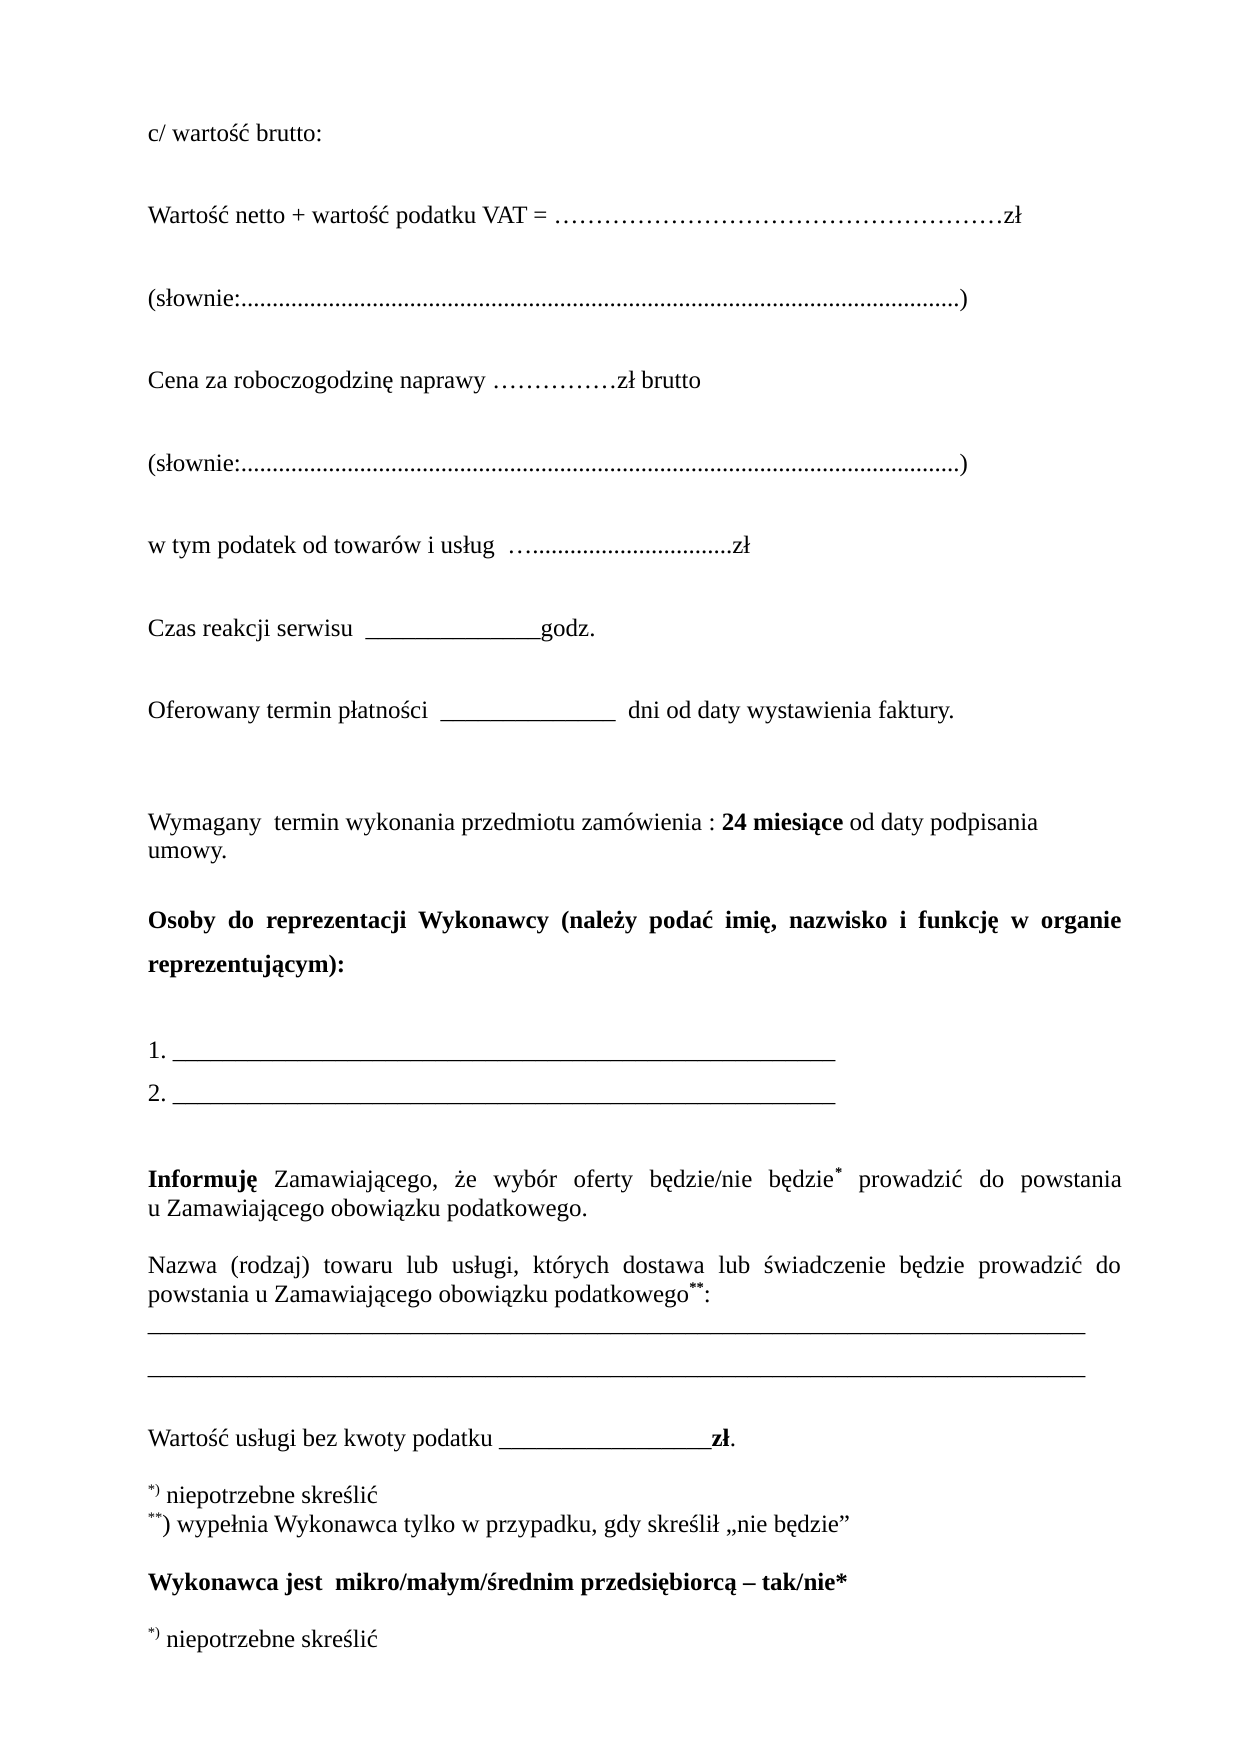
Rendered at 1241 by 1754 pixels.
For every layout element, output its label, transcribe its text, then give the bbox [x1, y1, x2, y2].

text (słownie:...................................................................................................................) [148, 283, 1122, 312]
text 1. _____________________________________________________ [148, 1035, 1122, 1064]
text (słownie:...................................................................................................................) [148, 448, 1122, 477]
text Cena za roboczogodzinę naprawy ……………zł brutto [148, 366, 1122, 394]
text *) niepotrzebne skreślić [148, 1624, 1122, 1653]
text Osoby do reprezentacji Wykonawcy (należy podać imię, nazwisko i funkcję w organie reprezentującym): [148, 906, 1122, 977]
text Informuję Zamawiającego, że wybór oferty będzie/nie będzie* prowadzić do powstania u Zamawiającego obowiązku podatkowego. [148, 1164, 1122, 1222]
text Nazwa (rodzaj) towaru lub usługi, których dostawa lub świadczenie będzie prowadzić do powstania u Zamawiającego obowiązku podatkowego**: [148, 1251, 1122, 1308]
text c/ wartość brutto: [148, 118, 1122, 147]
text 2. _____________________________________________________ [148, 1078, 1122, 1107]
text Czas reakcji serwisu ______________godz. [148, 613, 1122, 642]
text **) wypełnia Wykonawca tylko w przypadku, gdy skreślił „nie będzie” [148, 1509, 1122, 1538]
text Wykonawca jest mikro/małym/średnim przedsiębiorcą – tak/nie* [148, 1567, 1122, 1596]
text ___________________________________________________________________________ [148, 1351, 1122, 1380]
text Oferowany termin płatności ______________ dni od daty wystawienia faktury. [148, 696, 1122, 724]
text ___________________________________________________________________________ [148, 1308, 1122, 1337]
text Wartość netto + wartość podatku VAT = ………………………………………………zł [148, 201, 1122, 229]
text Wymagany termin wykonania przedmiotu zamówienia : 24 miesiące od daty podpisania umowy. [148, 807, 1122, 864]
text w tym podatek od towarów i usług …................................zł [148, 531, 1122, 559]
text *) niepotrzebne skreślić [148, 1481, 1122, 1509]
text Wartość usługi bez kwoty podatku _________________zł. [148, 1423, 1122, 1452]
